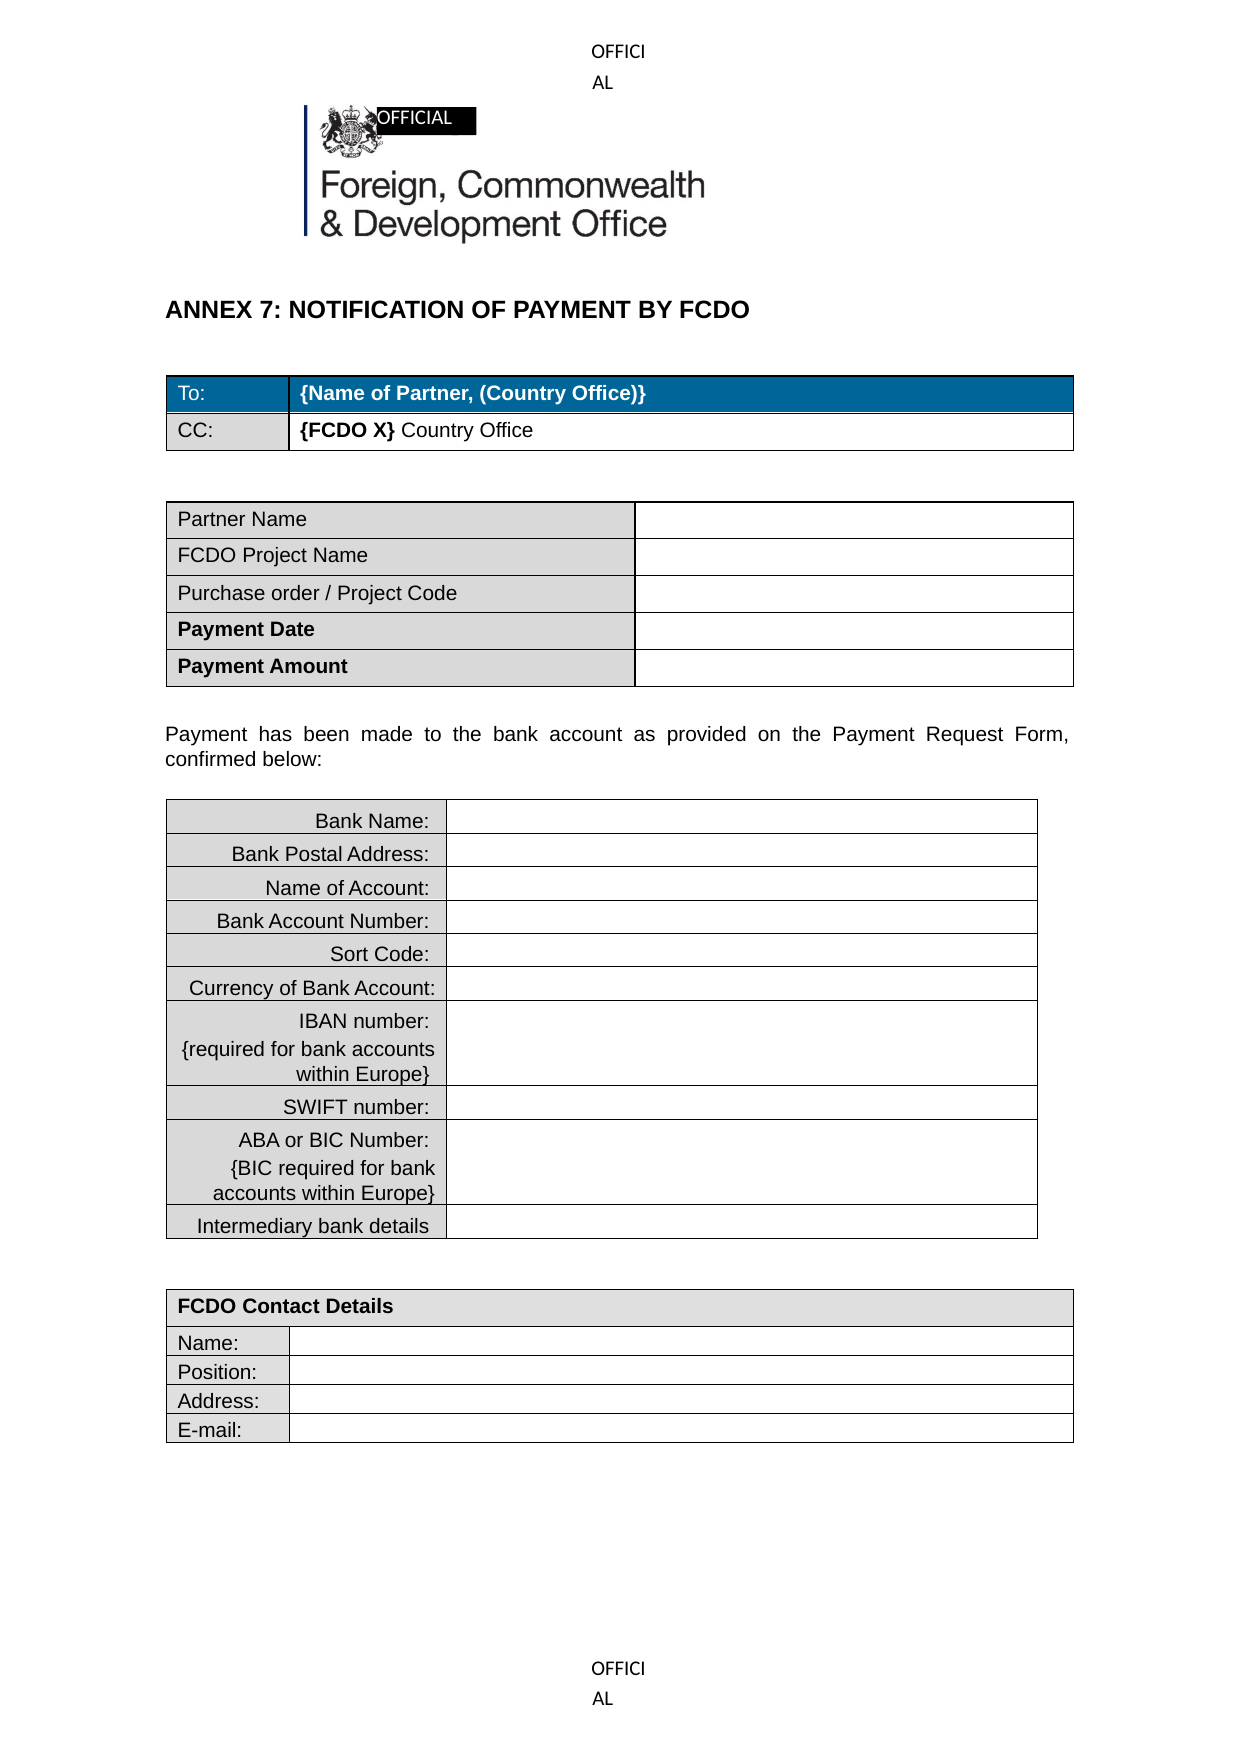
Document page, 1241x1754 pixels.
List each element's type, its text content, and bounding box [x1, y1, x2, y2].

table_cell [290, 1327, 1073, 1355]
table_cell [447, 834, 1037, 866]
table_cell Intermediary bank details [167, 1205, 446, 1238]
table_cell Payment Amount [167, 650, 634, 686]
table_cell [636, 650, 1073, 686]
table_cell Bank Postal Address: [167, 834, 446, 866]
table_cell [447, 1001, 1037, 1085]
table_cell [290, 1356, 1073, 1384]
table_header FCDO Contact Details [167, 1290, 1073, 1326]
table_header {Name of Partner, (Country Office)} [290, 377, 1073, 412]
table_cell [290, 1414, 1073, 1442]
table_cell [636, 576, 1073, 612]
table_header [636, 503, 1073, 538]
table_cell IBAN number: {required for bank accounts within Europe} [167, 1001, 446, 1085]
picture [303, 104, 707, 244]
table_cell Purchase order / Project Code [167, 576, 634, 612]
table_cell [447, 967, 1037, 1000]
table_cell [447, 1120, 1037, 1204]
table_cell SWIFT number: [167, 1086, 446, 1119]
table_cell Currency of Bank Account: [167, 967, 446, 1000]
table_cell [447, 1086, 1037, 1119]
table_cell ABA or BIC Number: {BIC required for bank accounts within Europe} [167, 1120, 446, 1204]
table_cell [636, 539, 1073, 575]
table_cell CC: [167, 414, 288, 450]
table_cell Bank Account Number: [167, 901, 446, 933]
table_header To: [167, 377, 288, 412]
text Payment has been made to the bank account as provided on the Payment Request Form, confirmed below: [165, 722, 1070, 771]
table_cell Sort Code: [167, 934, 446, 966]
table_cell E-mail: [167, 1414, 289, 1442]
table_cell FCDO Project Name [167, 539, 634, 575]
table_cell Position: [167, 1356, 289, 1384]
table_cell [447, 934, 1037, 966]
table_cell Name of Account: [167, 867, 446, 899]
table_cell [447, 901, 1037, 933]
table_cell [447, 867, 1037, 899]
table_header Partner Name [167, 503, 634, 538]
table_cell Address: [167, 1385, 289, 1413]
table_cell [290, 1385, 1073, 1413]
table_cell [447, 1205, 1037, 1238]
table_header [447, 800, 1037, 833]
table_cell [636, 613, 1073, 649]
table_cell Payment Date [167, 613, 634, 649]
table_cell Name: [167, 1327, 289, 1355]
subtitle ANNEX 7: NOTIFICATION OF PAYMENT BY FCDO [165, 296, 1074, 324]
table_cell {FCDO X} Country Office [290, 414, 1073, 450]
table_header Bank Name: [167, 800, 446, 833]
